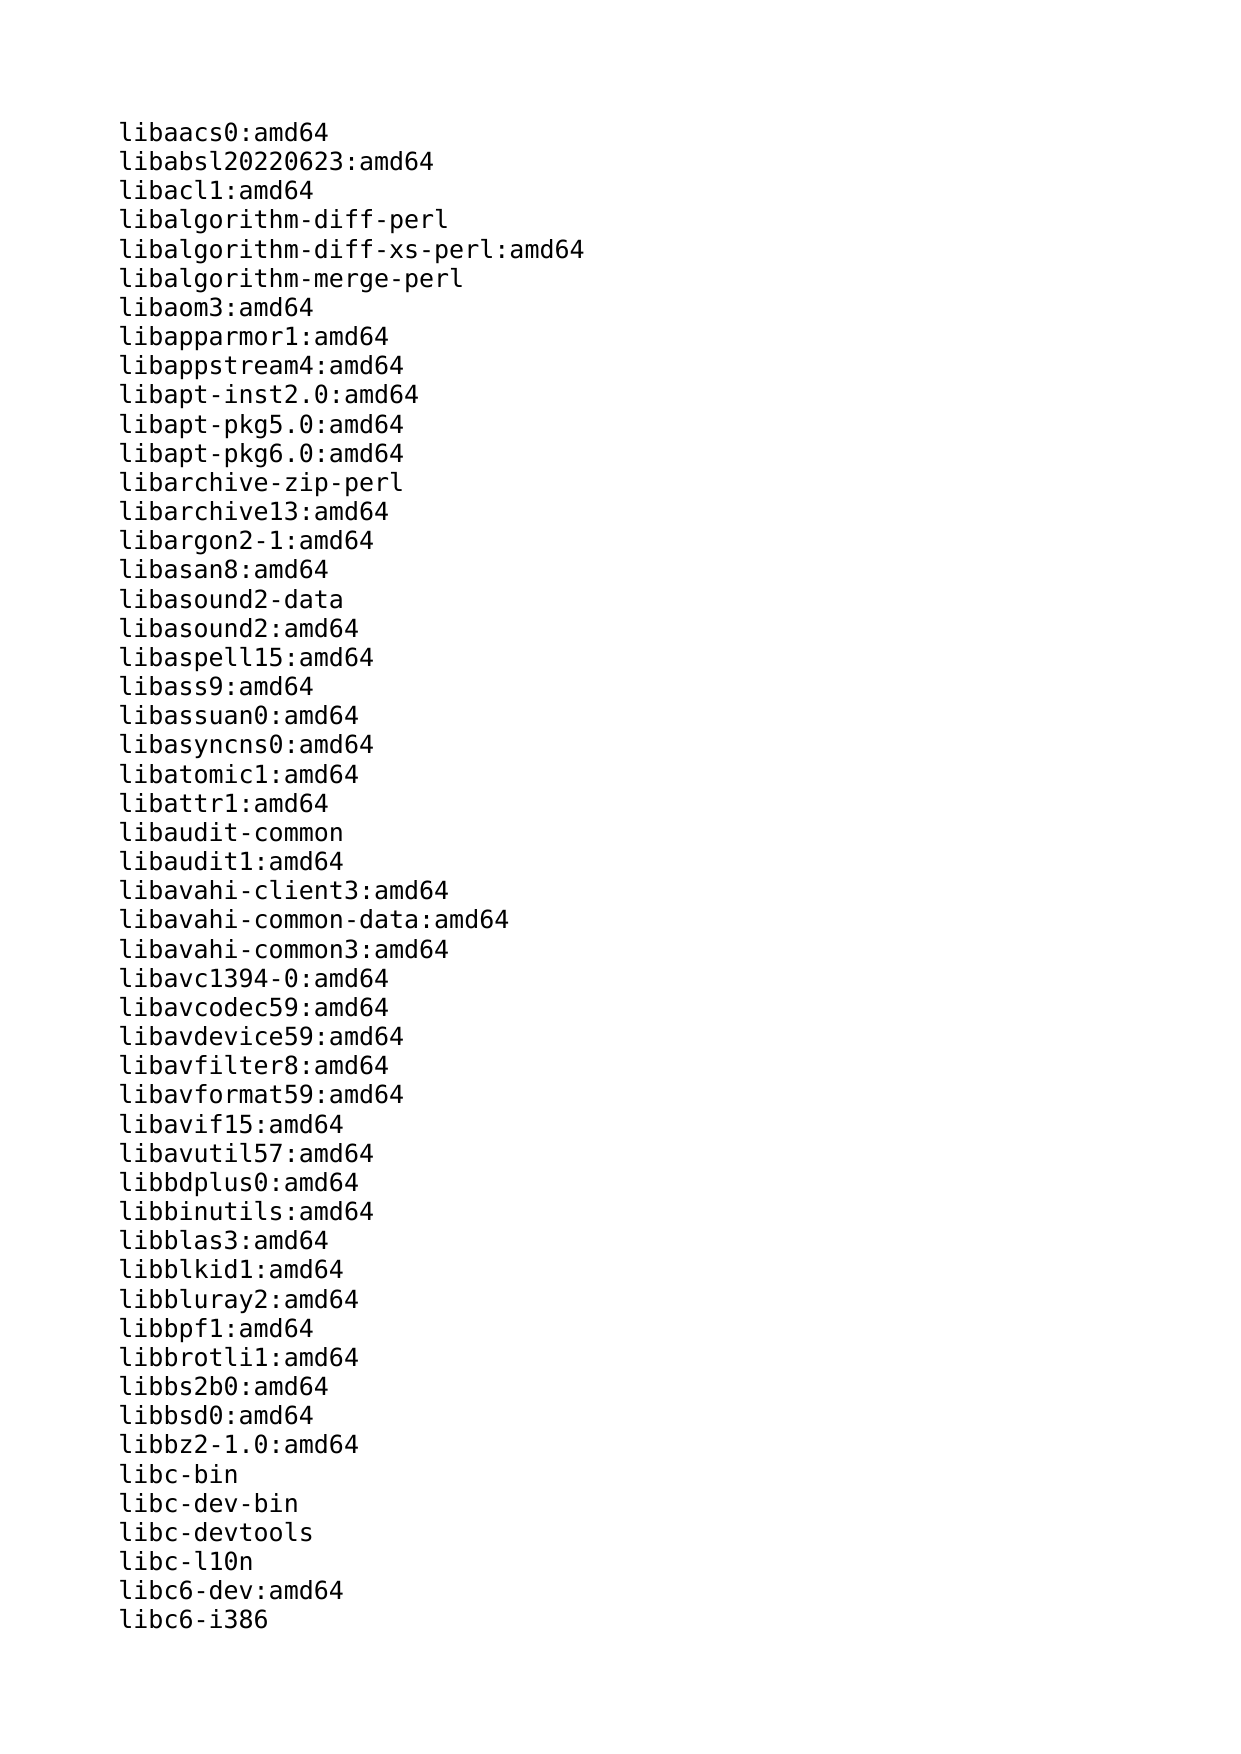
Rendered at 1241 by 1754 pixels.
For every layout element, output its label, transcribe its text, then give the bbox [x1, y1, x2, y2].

text libaacs0:amd64 libabsl20220623:amd64 libacl1:amd64 libalgorithm-diff-perl libalgorithm-diff-xs-perl:amd64 libalgorithm-merge-perl libaom3:amd64 libapparmor1:amd64 libappstream4:amd64 libapt-inst2.0:amd64 libapt-pkg5.0:amd64 libapt-pkg6.0:amd64 libarchive-zip-perl libarchive13:amd64 libargon2-1:amd64 libasan8:amd64 libasound2-data libasound2:amd64 libaspell15:amd64 libass9:amd64 libassuan0:amd64 libasyncns0:amd64 libatomic1:amd64 libattr1:amd64 libaudit-common libaudit1:amd64 libavahi-client3:amd64 libavahi-common-data:amd64 libavahi-common3:amd64 libavc1394-0:amd64 libavcodec59:amd64 libavdevice59:amd64 libavfilter8:amd64 libavformat59:amd64 libavif15:amd64 libavutil57:amd64 libbdplus0:amd64 libbinutils:amd64 libblas3:amd64 libblkid1:amd64 libbluray2:amd64 libbpf1:amd64 libbrotli1:amd64 libbs2b0:amd64 libbsd0:amd64 libbz2-1.0:amd64 libc-bin libc-dev-bin libc-devtools libc-l10n libc6-dev:amd64 libc6-i386 [118, 118, 1122, 1635]
